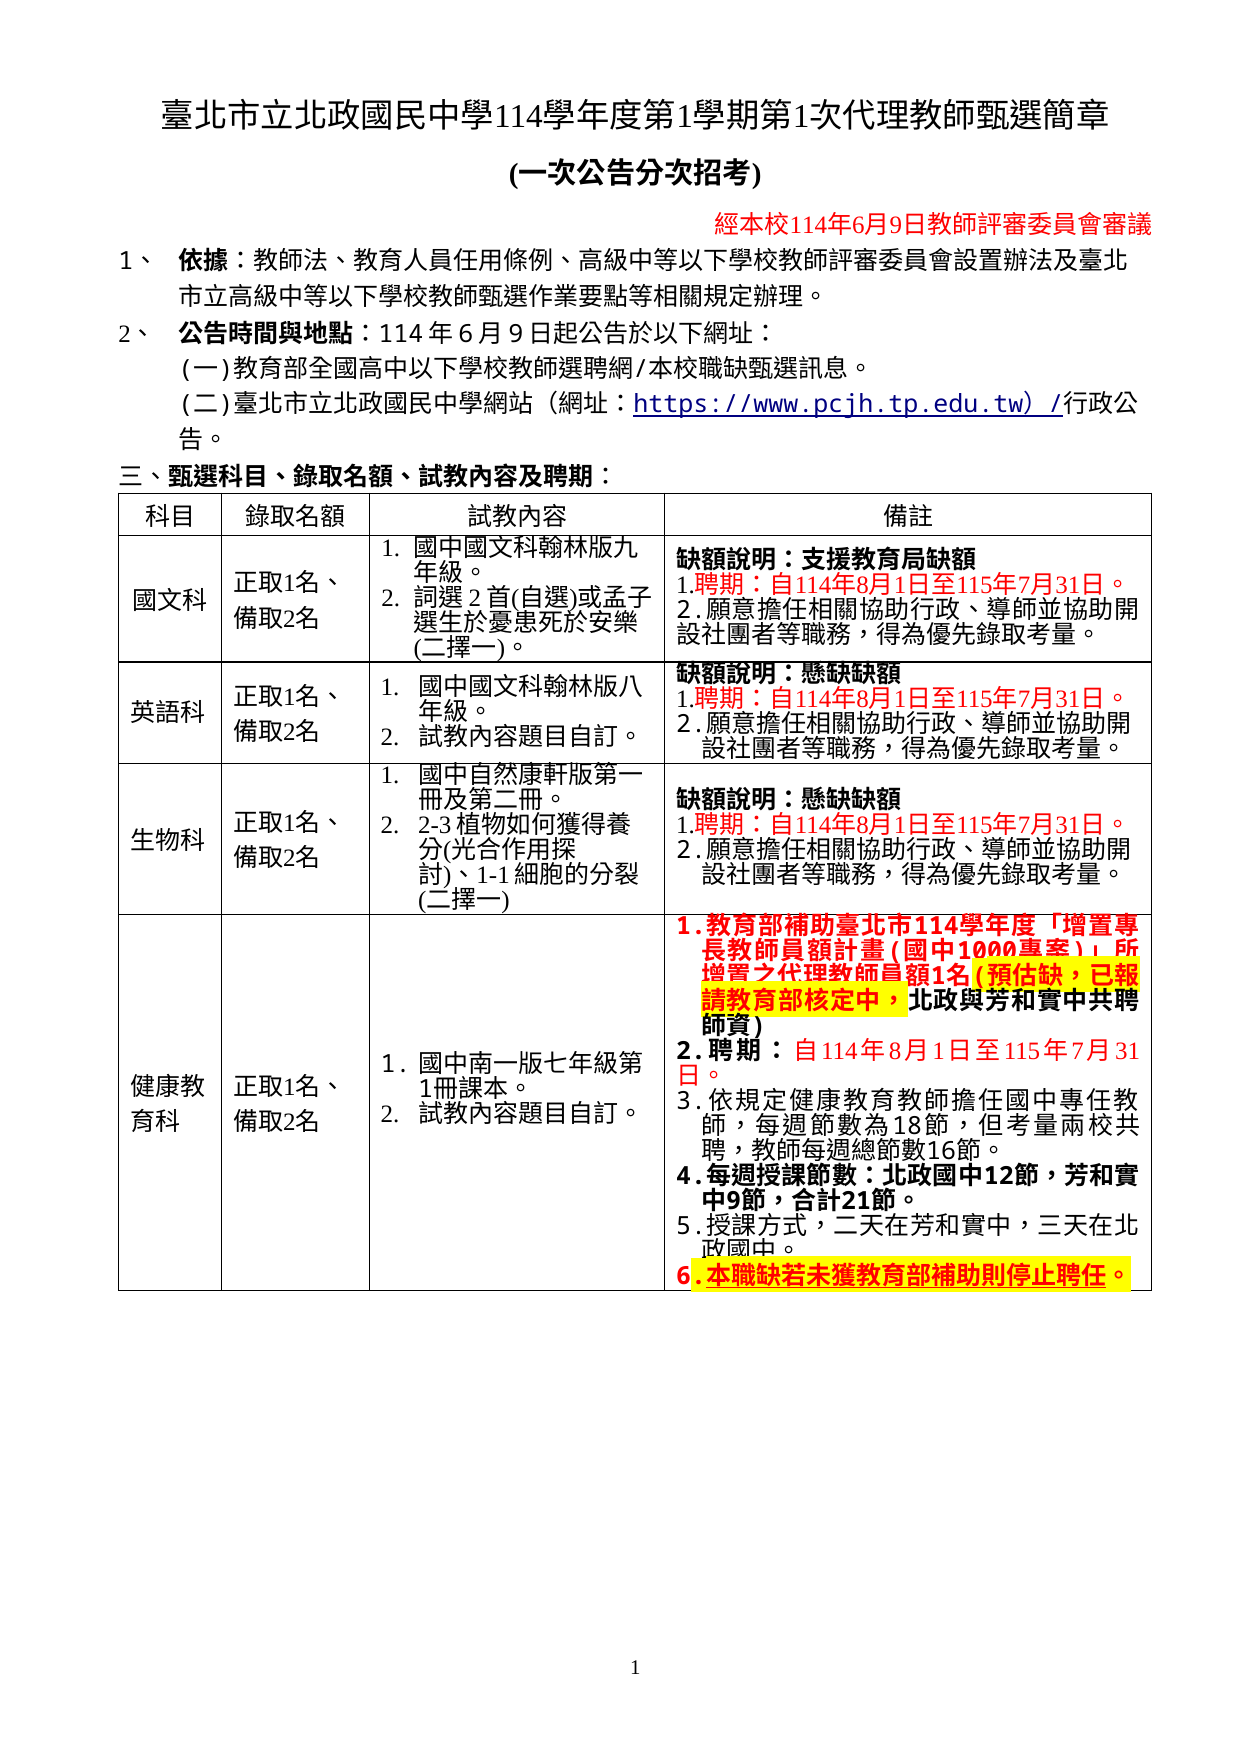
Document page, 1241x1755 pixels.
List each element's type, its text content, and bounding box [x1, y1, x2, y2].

table_cell 生物科 [119, 764, 221, 913]
text (一)教育部全國高中以下學校教師選聘網/本校職缺甄選訊息。 [178, 350, 1198, 384]
table_cell 缺額說明：懸缺缺額 1.聘期：自114年8月1日至115年7月31日。 2.願意擔任相關協助行政、導師並協助開 設社團者等職務，得為優先錄取考量。 [665, 764, 1151, 913]
text 三、甄選科目、錄取名額、試教內容及聘期： [118, 456, 1152, 492]
table_cell 缺額說明：支援教育局缺額 1.聘期：自114年8月1日至115年7月31日。 2.願意擔任相關協助行政、導師並協助開設社團者等職務，得為優先錄取考量。 [665, 536, 1151, 661]
table_cell 正取1名、備取2名 [222, 663, 369, 762]
list 公告時間與地點：114年6月9日起公告於以下網址： [118, 313, 1152, 350]
text (一次公告分次招考) [118, 149, 1152, 192]
list 依據：教師法、教育人員任用條例、高級中等以下學校教師評審委員會設置辦法及臺北 市立高級中等以下學校教師甄選作業要點等相關規定辦理。 [118, 240, 1152, 313]
table_header 錄取名額 [222, 494, 369, 535]
table_cell 健康教育科 [119, 915, 221, 1289]
table_header 備註 [665, 494, 1151, 535]
table_cell 正取1名、備取2名 [222, 536, 369, 661]
table_cell 英語科 [119, 663, 221, 762]
table_header 科目 [119, 494, 221, 535]
table_cell 1.教育部補助臺北市114學年度「增置專長教師員額計畫(國中1000專案)」所增置之代理教師員額1名(預估缺，已報請教育部核定中，北政與芳和實中共聘師資) 2.聘期：自114年8月1日至115年7月31日。 3.依規定健康教育教師擔任國中專任教師，每週節數為18節，但考量兩校共聘，教師每週總節數16節。 4.每週授課節數：北政國中12節，芳和實中9節，合計21節。 5.授課方式，二天在芳和實中，三天在北政國中。 6.本職缺若未獲教育部補助則停止聘任。 [665, 915, 1151, 1289]
table_cell 正取1名、備取2名 [222, 764, 369, 913]
table_cell 缺額說明：懸缺缺額 1.聘期：自114年8月1日至115年7月31日。 2.願意擔任相關協助行政、導師並協助開 設社團者等職務，得為優先錄取考量。 [665, 663, 1151, 762]
table_header 試教內容 [370, 494, 664, 535]
text 經本校114年6月9日教師評審委員會審議 [118, 204, 1152, 240]
table_cell 正取1名、備取2名 [222, 915, 369, 1289]
text (二)臺北市立北政國民中學網站（網址：https://www.pcjh.tp.edu.tw）/行政公告。 [178, 384, 1152, 456]
table_cell 國中國文科翰林版八年級。 試教內容題目自訂。 [370, 663, 664, 762]
table_cell 國文科 [119, 536, 221, 661]
table_cell 國中國文科翰林版九年級。 詞選2首(自選)或孟子選生於憂患死於安樂(二擇一)。 [370, 536, 664, 661]
table_cell 國中南一版七年級第1冊課本。 試教內容題目自訂。 [370, 915, 664, 1289]
text 臺北市立北政國民中學114學年度第1學期第1次代理教師甄選簡章 [118, 89, 1152, 137]
table_cell 國中自然康軒版第一冊及第二冊。 2-3植物如何獲得養分(光合作用探討)、1-1細胞的分裂(二擇一) [370, 764, 664, 913]
